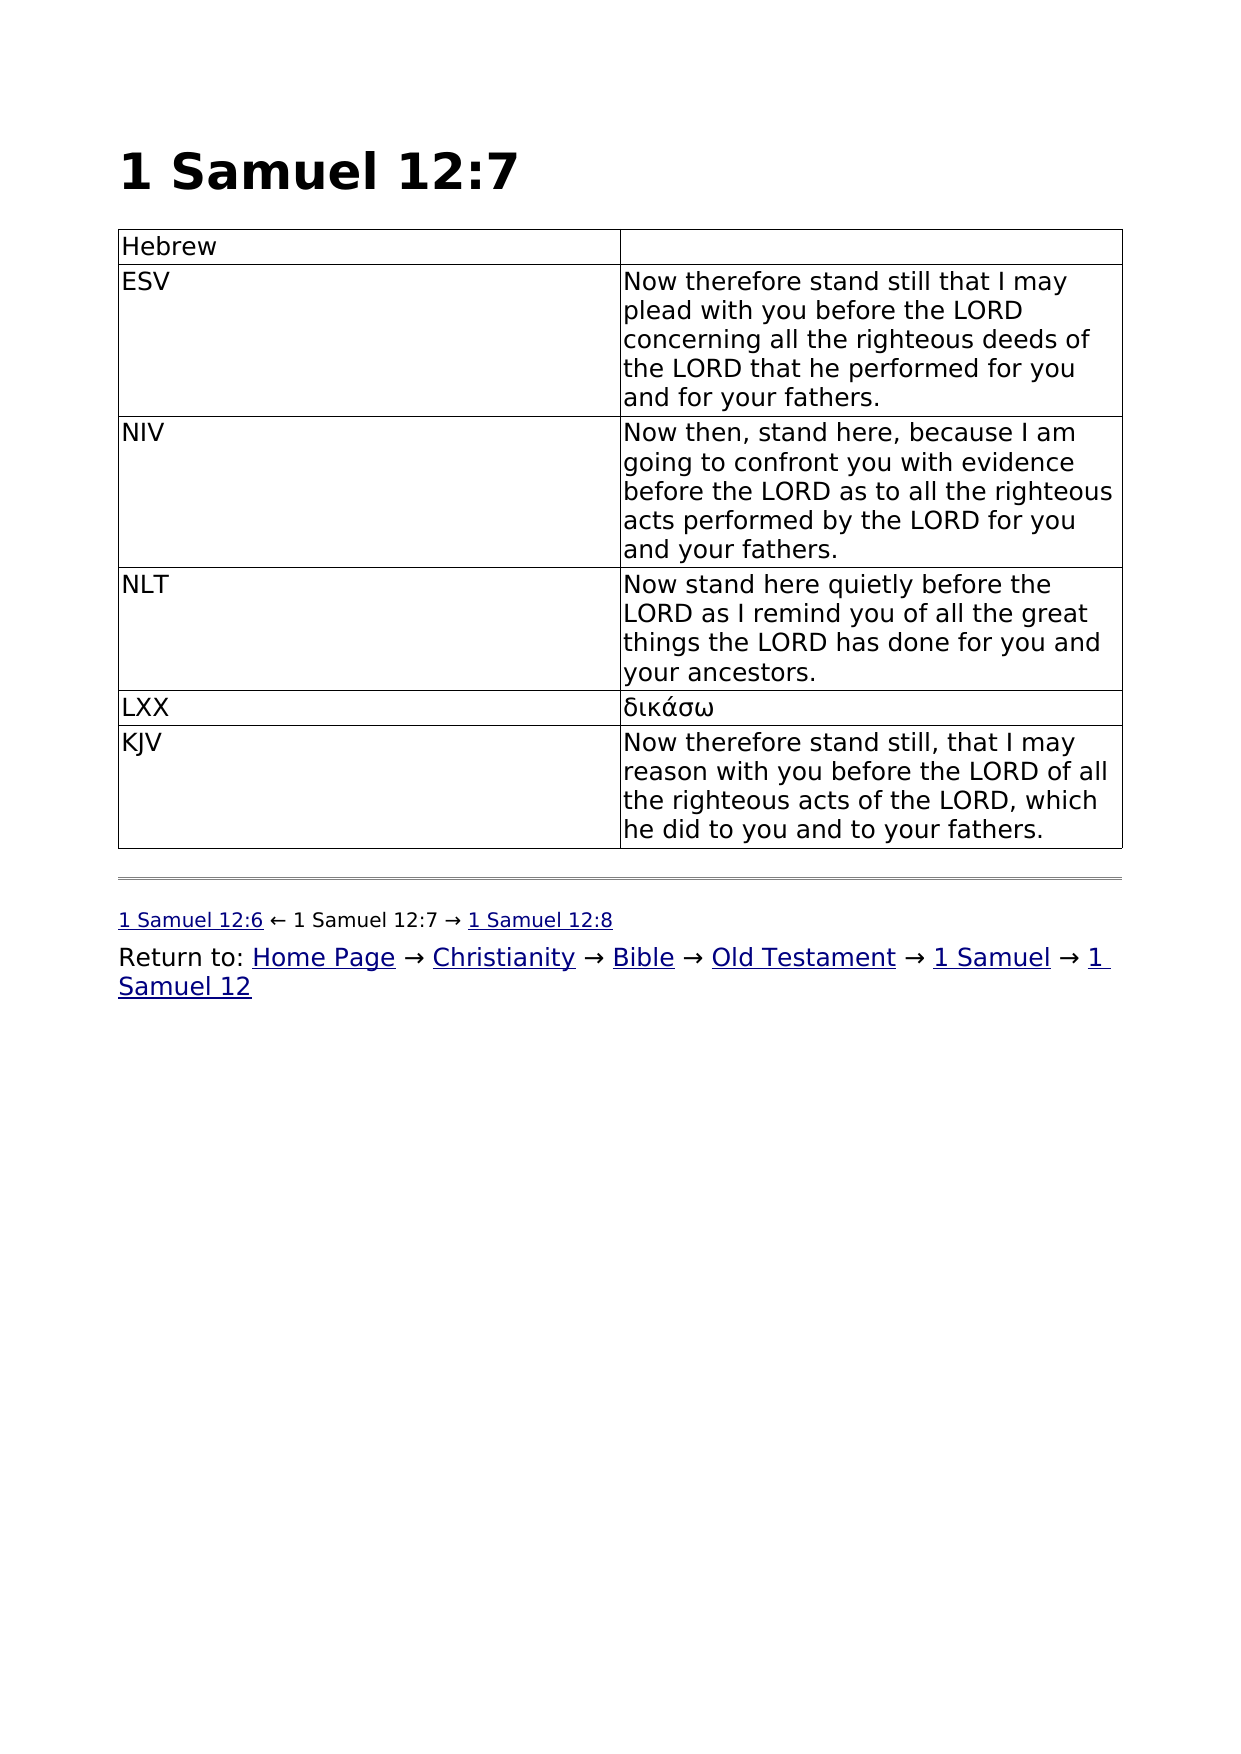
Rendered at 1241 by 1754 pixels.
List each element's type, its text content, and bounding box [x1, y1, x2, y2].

text 1 Samuel 12:6 ← 1 Samuel 12:7 → 1 Samuel 12:8 [118, 909, 1122, 943]
table_cell Now then, stand here, because I am going to confront you with evidence before the LORD as to all the righteous acts performed by the LORD for you and your fathers. [621, 417, 1122, 567]
text Return to: Home Page → Christianity → Bible → Old Testament → 1 Samuel → 1 Samuel 12 [118, 943, 1122, 1001]
table_header [621, 230, 1122, 264]
table_cell NLT [119, 568, 620, 690]
table_cell ESV [119, 265, 620, 416]
table_cell δικάσω [621, 691, 1122, 725]
table_header Hebrew [119, 230, 620, 264]
table_cell Now therefore stand still, that I may reason with you before the LORD of all the righteous acts of the LORD, which he did to you and to your fathers. [621, 726, 1122, 848]
table_cell Now therefore stand still that I may plead with you before the LORD concerning all the righteous deeds of the LORD that he performed for you and for your fathers. [621, 265, 1122, 416]
table_cell NIV [119, 417, 620, 567]
table_cell LXX [119, 691, 620, 725]
subtitle 1 Samuel 12:7 [118, 143, 1122, 201]
table_cell Now stand here quietly before the LORD as I remind you of all the great things the LORD has done for you and your ancestors. [621, 568, 1122, 690]
table_cell KJV [119, 726, 620, 848]
